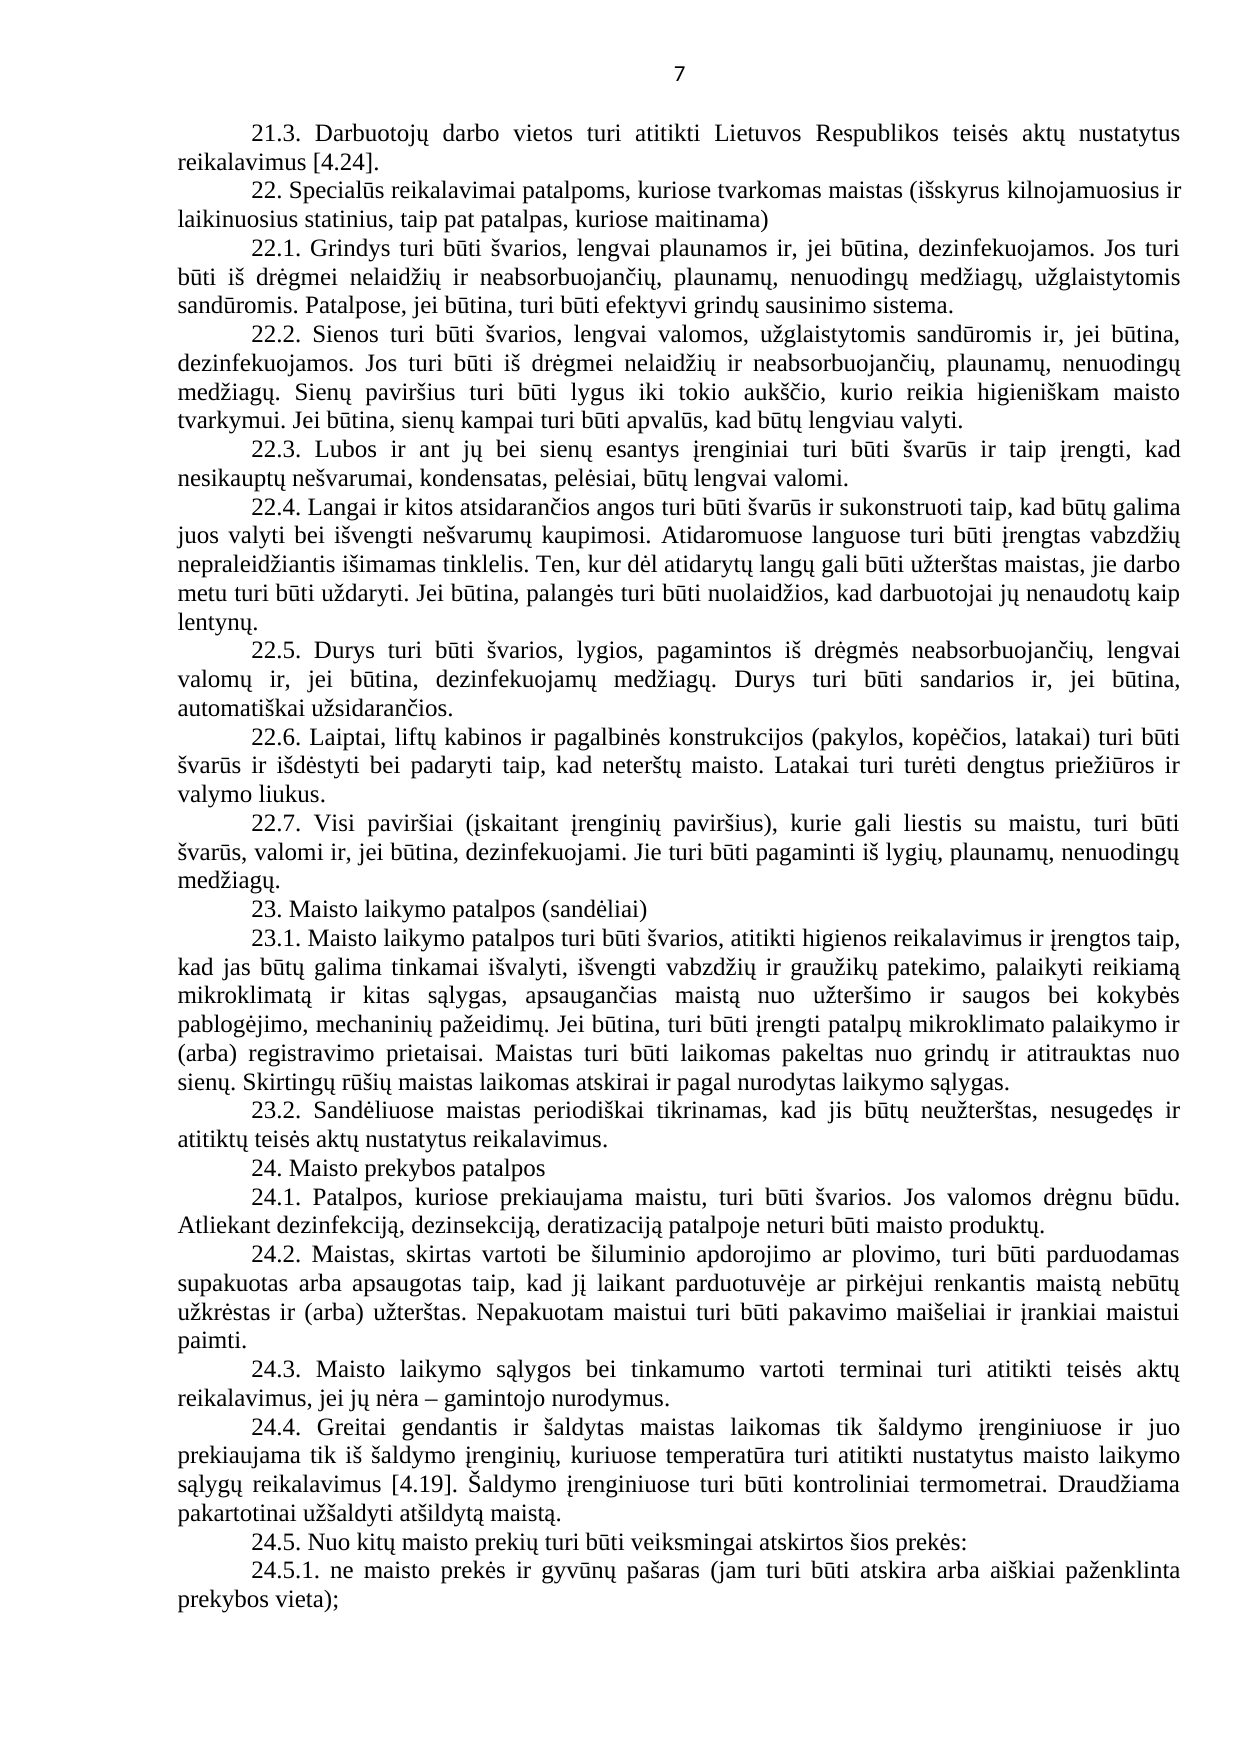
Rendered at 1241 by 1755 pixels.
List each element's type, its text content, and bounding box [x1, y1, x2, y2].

text 22. Specialūs reikalavimai patalpoms, kuriose tvarkomas maistas (išskyrus kilnojamuosius ir laikinuosius statinius, taip pat patalpas, kuriose maitinama) [177, 176, 1181, 233]
text 24. Maisto prekybos patalpos [177, 1153, 1181, 1182]
text 24.1. Patalpos, kuriose prekiaujama maistu, turi būti švarios. Jos valomos drėgnu būdu. Atliekant dezinfekciją, dezinsekciją, deratizaciją patalpoje neturi būti maisto produktų. [177, 1182, 1181, 1239]
text 24.5.1. ne maisto prekės ir gyvūnų pašaras (jam turi būti atskira arba aiškiai paženklinta prekybos vieta); [177, 1556, 1181, 1613]
text 22.1. Grindys turi būti švarios, lengvai plaunamos ir, jei būtina, dezinfekuojamos. Jos turi būti iš drėgmei nelaidžių ir neabsorbuojančių, plaunamų, nenuodingų medžiagų, užglaistytomis sandūromis. Patalpose, jei būtina, turi būti efektyvi grindų sausinimo sistema. [177, 233, 1181, 319]
text 24.4. Greitai gendantis ir šaldytas maistas laikomas tik šaldymo įrenginiuose ir juo prekiaujama tik iš šaldymo įrenginių, kuriuose temperatūra turi atitikti nustatytus maisto laikymo sąlygų reikalavimus [4.19]. Šaldymo įrenginiuose turi būti kontroliniai termometrai. Draudžiama pakartotinai užšaldyti atšildytą maistą. [177, 1412, 1181, 1527]
text 23.2. Sandėliuose maistas periodiškai tikrinamas, kad jis būtų neužterštas, nesugedęs ir atitiktų teisės aktų nustatytus reikalavimus. [177, 1096, 1181, 1153]
text 23. Maisto laikymo patalpos (sandėliai) [177, 894, 1181, 923]
text 24.5. Nuo kitų maisto prekių turi būti veiksmingai atskirtos šios prekės: [177, 1527, 1181, 1556]
text 22.4. Langai ir kitos atsidarančios angos turi būti švarūs ir sukonstruoti taip, kad būtų galima juos valyti bei išvengti nešvarumų kaupimosi. Atidaromuose languose turi būti įrengtas vabzdžių nepraleidžiantis išimamas tinklelis. Ten, kur dėl atidarytų langų gali būti užterštas maistas, jie darbo metu turi būti uždaryti. Jei būtina, palangės turi būti nuolaidžios, kad darbuotojai jų nenaudotų kaip lentynų. [177, 492, 1181, 636]
text 22.7. Visi paviršiai (įskaitant įrenginių paviršius), kurie gali liestis su maistu, turi būti švarūs, valomi ir, jei būtina, dezinfekuojami. Jie turi būti pagaminti iš lygių, plaunamų, nenuodingų medžiagų. [177, 808, 1181, 894]
text 21.3. Darbuotojų darbo vietos turi atitikti Lietuvos Respublikos teisės aktų nustatytus reikalavimus [4.24]. [177, 118, 1181, 176]
text 22.5. Durys turi būti švarios, lygios, pagamintos iš drėgmės neabsorbuojančių, lengvai valomų ir, jei būtina, dezinfekuojamų medžiagų. Durys turi būti sandarios ir, jei būtina, automatiškai užsidarančios. [177, 636, 1181, 722]
text 22.3. Lubos ir ant jų bei sienų esantys įrenginiai turi būti švarūs ir taip įrengti, kad nesikauptų nešvarumai, kondensatas, pelėsiai, būtų lengvai valomi. [177, 434, 1181, 492]
text 24.3. Maisto laikymo sąlygos bei tinkamumo vartoti terminai turi atitikti teisės aktų reikalavimus, jei jų nėra – gamintojo nurodymus. [177, 1354, 1181, 1412]
text 23.1. Maisto laikymo patalpos turi būti švarios, atitikti higienos reikalavimus ir įrengtos taip, kad jas būtų galima tinkamai išvalyti, išvengti vabzdžių ir graužikų patekimo, palaikyti reikiamą mikroklimatą ir kitas sąlygas, apsaugančias maistą nuo užteršimo ir saugos bei kokybės pablogėjimo, mechaninių pažeidimų. Jei būtina, turi būti įrengti patalpų mikroklimato palaikymo ir (arba) registravimo prietaisai. Maistas turi būti laikomas pakeltas nuo grindų ir atitrauktas nuo sienų. Skirtingų rūšių maistas laikomas atskirai ir pagal nurodytas laikymo sąlygas. [177, 923, 1181, 1096]
text 22.2. Sienos turi būti švarios, lengvai valomos, užglaistytomis sandūromis ir, jei būtina, dezinfekuojamos. Jos turi būti iš drėgmei nelaidžių ir neabsorbuojančių, plaunamų, nenuodingų medžiagų. Sienų paviršius turi būti lygus iki tokio aukščio, kurio reikia higieniškam maisto tvarkymui. Jei būtina, sienų kampai turi būti apvalūs, kad būtų lengviau valyti. [177, 319, 1181, 434]
text 24.2. Maistas, skirtas vartoti be šiluminio apdorojimo ar plovimo, turi būti parduodamas supakuotas arba apsaugotas taip, kad jį laikant parduotuvėje ar pirkėjui renkantis maistą nebūtų užkrėstas ir (arba) užterštas. Nepakuotam maistui turi būti pakavimo maišeliai ir įrankiai maistui paimti. [177, 1239, 1181, 1354]
text 22.6. Laiptai, liftų kabinos ir pagalbinės konstrukcijos (pakylos, kopėčios, latakai) turi būti švarūs ir išdėstyti bei padaryti taip, kad neterštų maisto. Latakai turi turėti dengtus priežiūros ir valymo liukus. [177, 722, 1181, 808]
